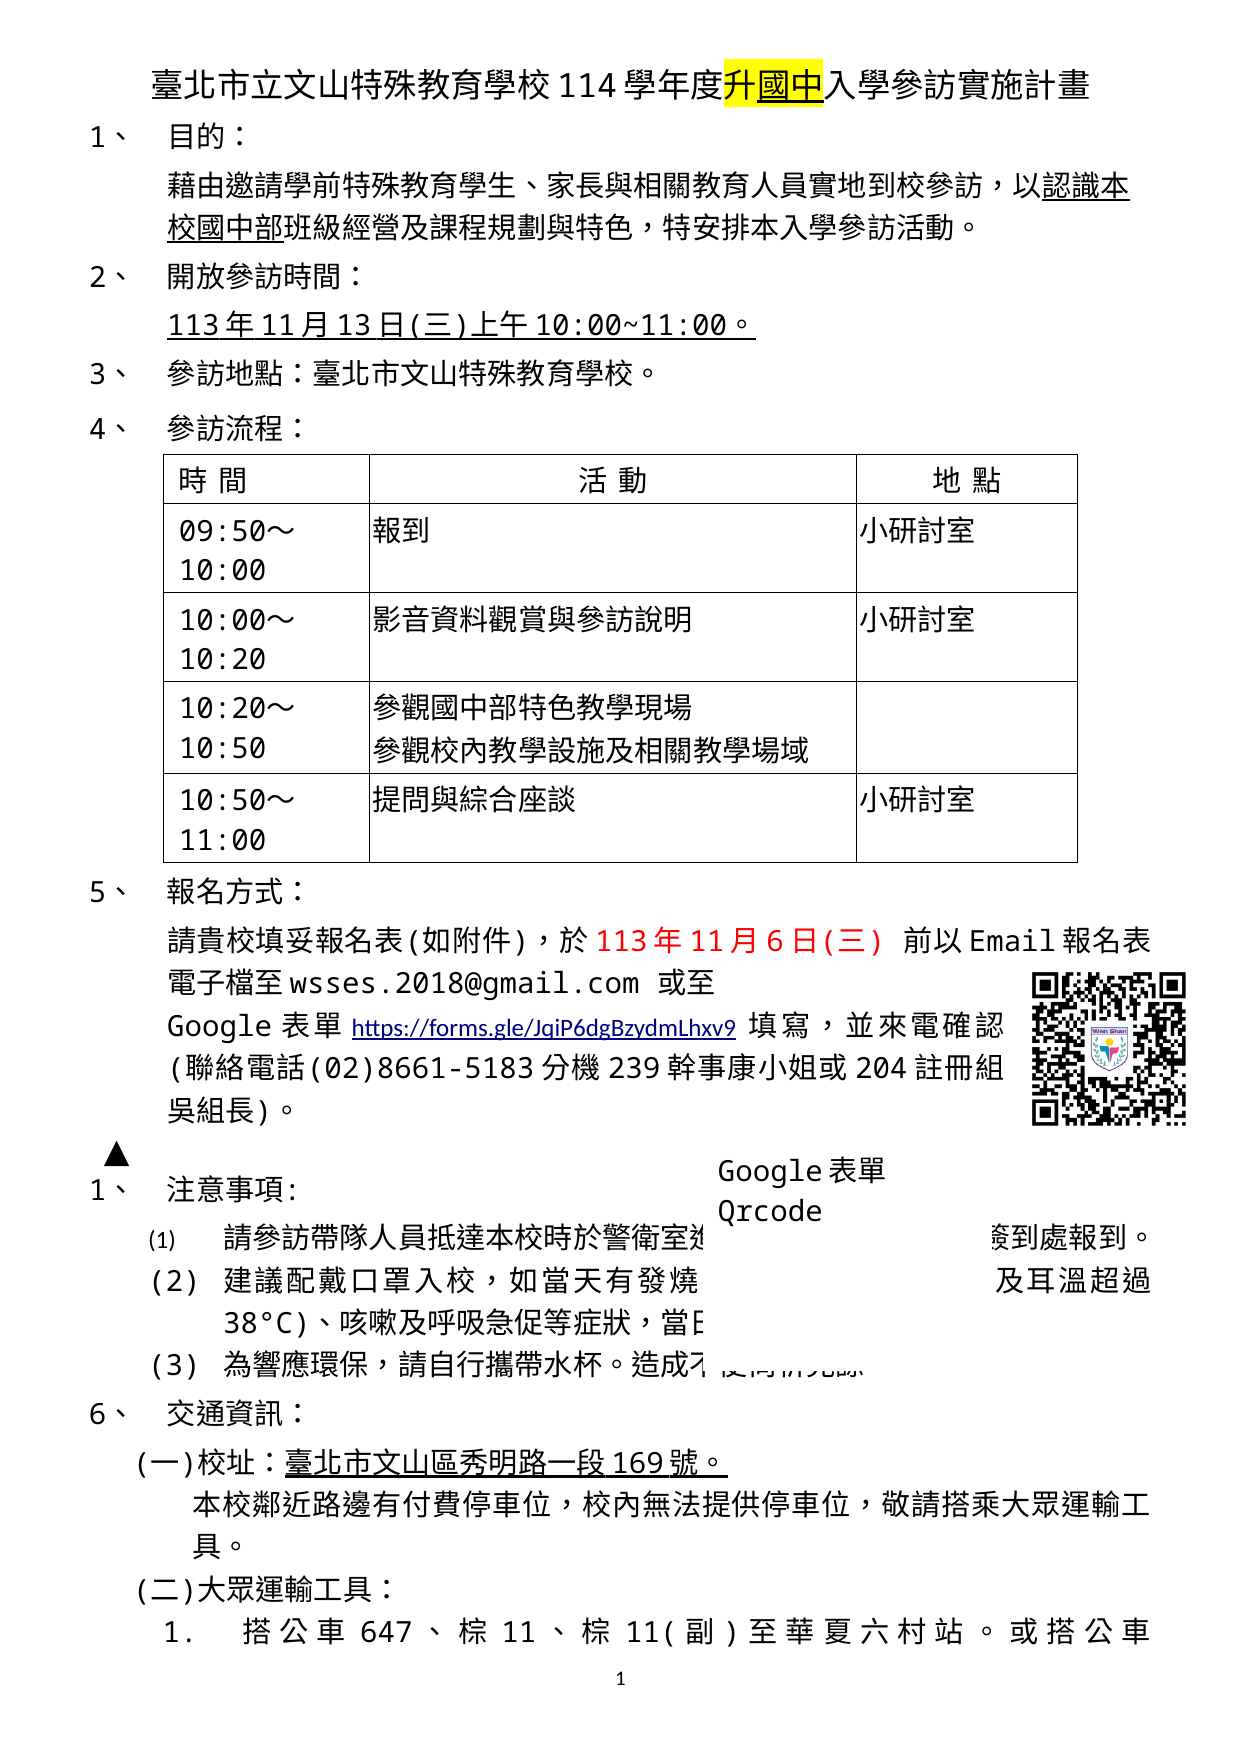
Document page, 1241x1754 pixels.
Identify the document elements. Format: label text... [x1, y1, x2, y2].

table_header 地點 [857, 455, 1077, 503]
list 建議配戴口罩入校，如當天有發燒(額溫超過 37.5°C 及耳溫超過 38°C)、咳嗽及呼吸急促等症狀，當日請勿出席。 [148, 1257, 703, 1342]
table_cell 報到 [370, 504, 856, 592]
table_cell 10:00～10:20 [164, 593, 369, 681]
text 請貴校填妥報名表(如附件)，於113年11月6日(三) 前以Email報名表電子檔至wsses.2018@gmail.com 或至 [167, 917, 1152, 1002]
text 113年11月13日(三)上午10:00~11:00。 [167, 302, 1152, 344]
text 臺北市立文山特殊教育學校114學年度升國中入學參訪實施計畫 [89, 59, 1152, 107]
text (一)校址：臺北市文山區秀明路一段169號。 [133, 1439, 1152, 1482]
list 目的： [89, 114, 1152, 156]
table_cell 小研討室 [857, 593, 1077, 681]
table_cell 影音資料觀賞與參訪說明 [370, 593, 856, 681]
table_cell 09:50～10:00 [164, 504, 369, 592]
text 本校鄰近路邊有付費停車位，校內無法提供停車位，敬請搭乘大眾運輸工具。 [192, 1482, 1152, 1566]
list 報名方式： [89, 869, 1152, 911]
list 為響應環保，請自行攜帶水杯。造成不便尚祈見諒。 [148, 1342, 1152, 1384]
table_cell 10:20～10:50 [164, 682, 369, 773]
table_cell 小研討室 [857, 504, 1077, 592]
text Google表單Qrcode [718, 1148, 977, 1230]
table_cell 提問與綜合座談 [370, 774, 856, 862]
table_cell 10:50～11:00 [164, 774, 369, 862]
text Google表單https://forms.gle/JqiP6dgBzydmLhxv9 填寫，並來電確認(聯絡電話(02)8661-5183分機239幹事康小姐或204註冊組吳組長)。 [167, 1002, 1004, 1129]
list 請參訪帶隊人員抵達本校時於警衛室進行換證後，依指示往簽到處報到。 [148, 1215, 703, 1257]
list 注意事項: [89, 1166, 703, 1209]
table_header 時間 [164, 455, 369, 503]
list 搭公車647、棕11、棕11(副)至華夏六村站。或搭公車 [162, 1609, 1152, 1651]
table_cell [857, 682, 1077, 773]
text 藉由邀請學前特殊教育學生、家長與相關教育人員實地到校參訪，以認識本校國中部班級經營及課程規劃與特色，特安排本入學參訪活動。 [167, 162, 1152, 247]
list 建議配戴口罩入校，如當天有發燒(額溫超過 37.5°C 及耳溫超過 38°C)、咳嗽及呼吸急促等症狀，當日請勿出席。 [992, 1257, 1152, 1342]
list 參訪流程： [89, 405, 1152, 448]
list 開放參訪時間： [89, 253, 1152, 296]
text (二)大眾運輸工具： [133, 1566, 1152, 1609]
list 參訪地點：臺北市文山特殊教育學校。 [89, 351, 1152, 393]
table_cell 小研討室 [857, 774, 1077, 862]
text ▲ [104, 1137, 138, 1168]
table_header 活動 [370, 455, 856, 503]
table_cell 參觀國中部特色教學現場 參觀校內教學設施及相關教學場域 [370, 682, 856, 773]
list 交通資訊： [89, 1391, 1152, 1433]
list 請參訪帶隊人員抵達本校時於警衛室進行換證後，依指示往簽到處報到。 [992, 1215, 1152, 1257]
list [992, 1166, 1152, 1209]
